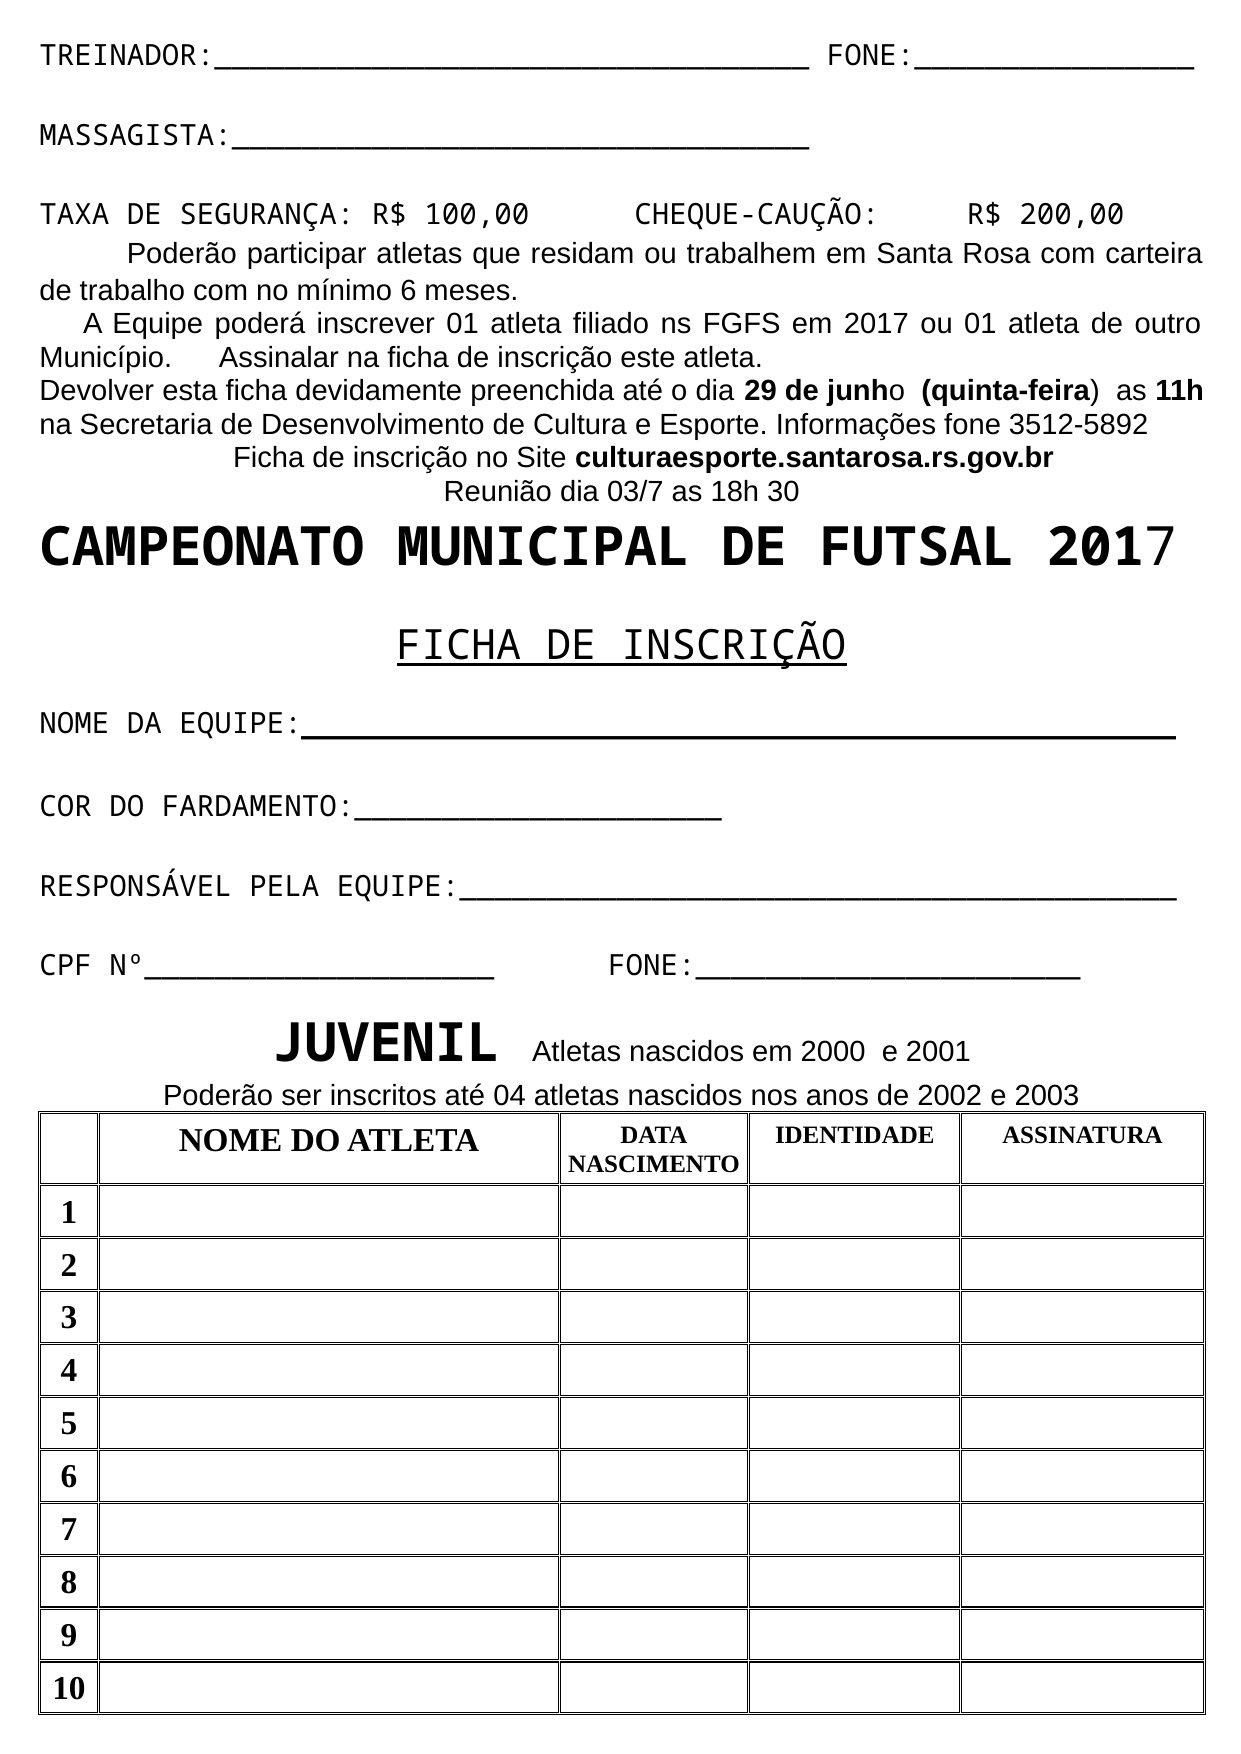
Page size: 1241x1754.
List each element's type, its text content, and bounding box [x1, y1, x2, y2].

table_cell [100, 1504, 558, 1553]
table_header DATA NASCIMENTO [561, 1114, 747, 1183]
text Poderão participar atletas que residam ou trabalhem em Santa Rosa com carteira de trabalho com no mínimo 6 meses. [39, 233, 1204, 306]
table_cell [561, 1186, 747, 1236]
table_cell 9 [41, 1610, 97, 1659]
text Reunião dia 03/7 as 18h 30 [39, 474, 1204, 507]
table_cell [750, 1186, 959, 1236]
table_cell 7 [41, 1504, 97, 1553]
table_cell [750, 1663, 959, 1712]
table_cell 10 [41, 1663, 97, 1712]
table_cell [561, 1451, 747, 1501]
table_cell [962, 1504, 1203, 1553]
text TREINADOR:__________________________________ FONE:________________ [39, 34, 1204, 74]
table_cell [962, 1610, 1203, 1659]
table_cell [750, 1292, 959, 1342]
text Poderão ser inscritos até 04 atletas nascidos nos anos de 2002 e 2003 [39, 1077, 1204, 1111]
table_cell [100, 1186, 558, 1236]
table_cell [750, 1239, 959, 1289]
table_cell [100, 1292, 558, 1342]
table_cell [962, 1345, 1203, 1395]
table_cell 6 [41, 1451, 97, 1501]
table_cell [750, 1504, 959, 1553]
text JUVENIL Atletas nascidos em 2000 e 2001 [39, 1004, 1204, 1077]
table_header [41, 1114, 97, 1183]
table_cell 2 [41, 1239, 97, 1289]
text CPF Nº____________________ FONE:______________________ [39, 944, 1204, 984]
text TAXA DE SEGURANÇA: R$ 100,00 CHEQUE-CAUÇÃO: R$ 200,00 [39, 193, 1204, 233]
table_header NOME DO ATLETA [100, 1114, 558, 1183]
table_cell [962, 1663, 1203, 1712]
table_cell [100, 1239, 558, 1289]
table_cell [561, 1398, 747, 1448]
table_cell [750, 1557, 959, 1606]
table_cell [750, 1451, 959, 1501]
text NOME DA EQUIPE:___________________________________ [39, 689, 1204, 746]
text CAMPEONATO MUNICIPAL DE FUTSAL 2017 [39, 507, 1204, 581]
table_cell 3 [41, 1292, 97, 1342]
table_cell [561, 1292, 747, 1342]
table_cell [962, 1186, 1203, 1236]
table_cell [561, 1663, 747, 1712]
table_cell [100, 1345, 558, 1395]
table_header IDENTIDADE [750, 1114, 959, 1183]
table_cell [561, 1504, 747, 1553]
table_cell [962, 1398, 1203, 1448]
table_cell 1 [41, 1186, 97, 1236]
table_header ASSINATURA [962, 1114, 1203, 1183]
table_cell [561, 1610, 747, 1659]
table_cell [750, 1345, 959, 1395]
text COR DO FARDAMENTO:_____________________ [39, 785, 1204, 825]
table_cell [100, 1610, 558, 1659]
table_cell [962, 1239, 1203, 1289]
table_cell 8 [41, 1557, 97, 1606]
table_cell [561, 1239, 747, 1289]
table_cell [962, 1451, 1203, 1501]
table_cell [962, 1292, 1203, 1342]
table_cell [561, 1557, 747, 1606]
table_cell [962, 1557, 1203, 1606]
text FICHA DE INSCRIÇÃO [39, 615, 1204, 672]
table_cell [750, 1610, 959, 1659]
table_cell [100, 1557, 558, 1606]
table_cell [100, 1398, 558, 1448]
text Devolver esta ficha devidamente preenchida até o dia 29 de junho (quinta-feira) as 11h na Secretaria de Desenvolvimento de Cultura e Esporte. Informações fone 3512-5892 [39, 373, 1204, 440]
table_cell [750, 1398, 959, 1448]
table_cell [100, 1451, 558, 1501]
text Ficha de inscrição no Site culturaesporte.santarosa.rs.gov.br [39, 440, 1204, 474]
table_cell 4 [41, 1345, 97, 1395]
table_cell [100, 1663, 558, 1712]
text MASSAGISTA:_________________________________ [39, 114, 1204, 153]
text RESPONSÁVEL PELA EQUIPE:_________________________________________ [39, 865, 1204, 904]
table_cell [561, 1345, 747, 1395]
table_cell 5 [41, 1398, 97, 1448]
text A Equipe poderá inscrever 01 atleta filiado ns FGFS em 2017 ou 01 atleta de outro Município. Assinalar na ficha de inscrição este atleta. [39, 306, 1204, 373]
